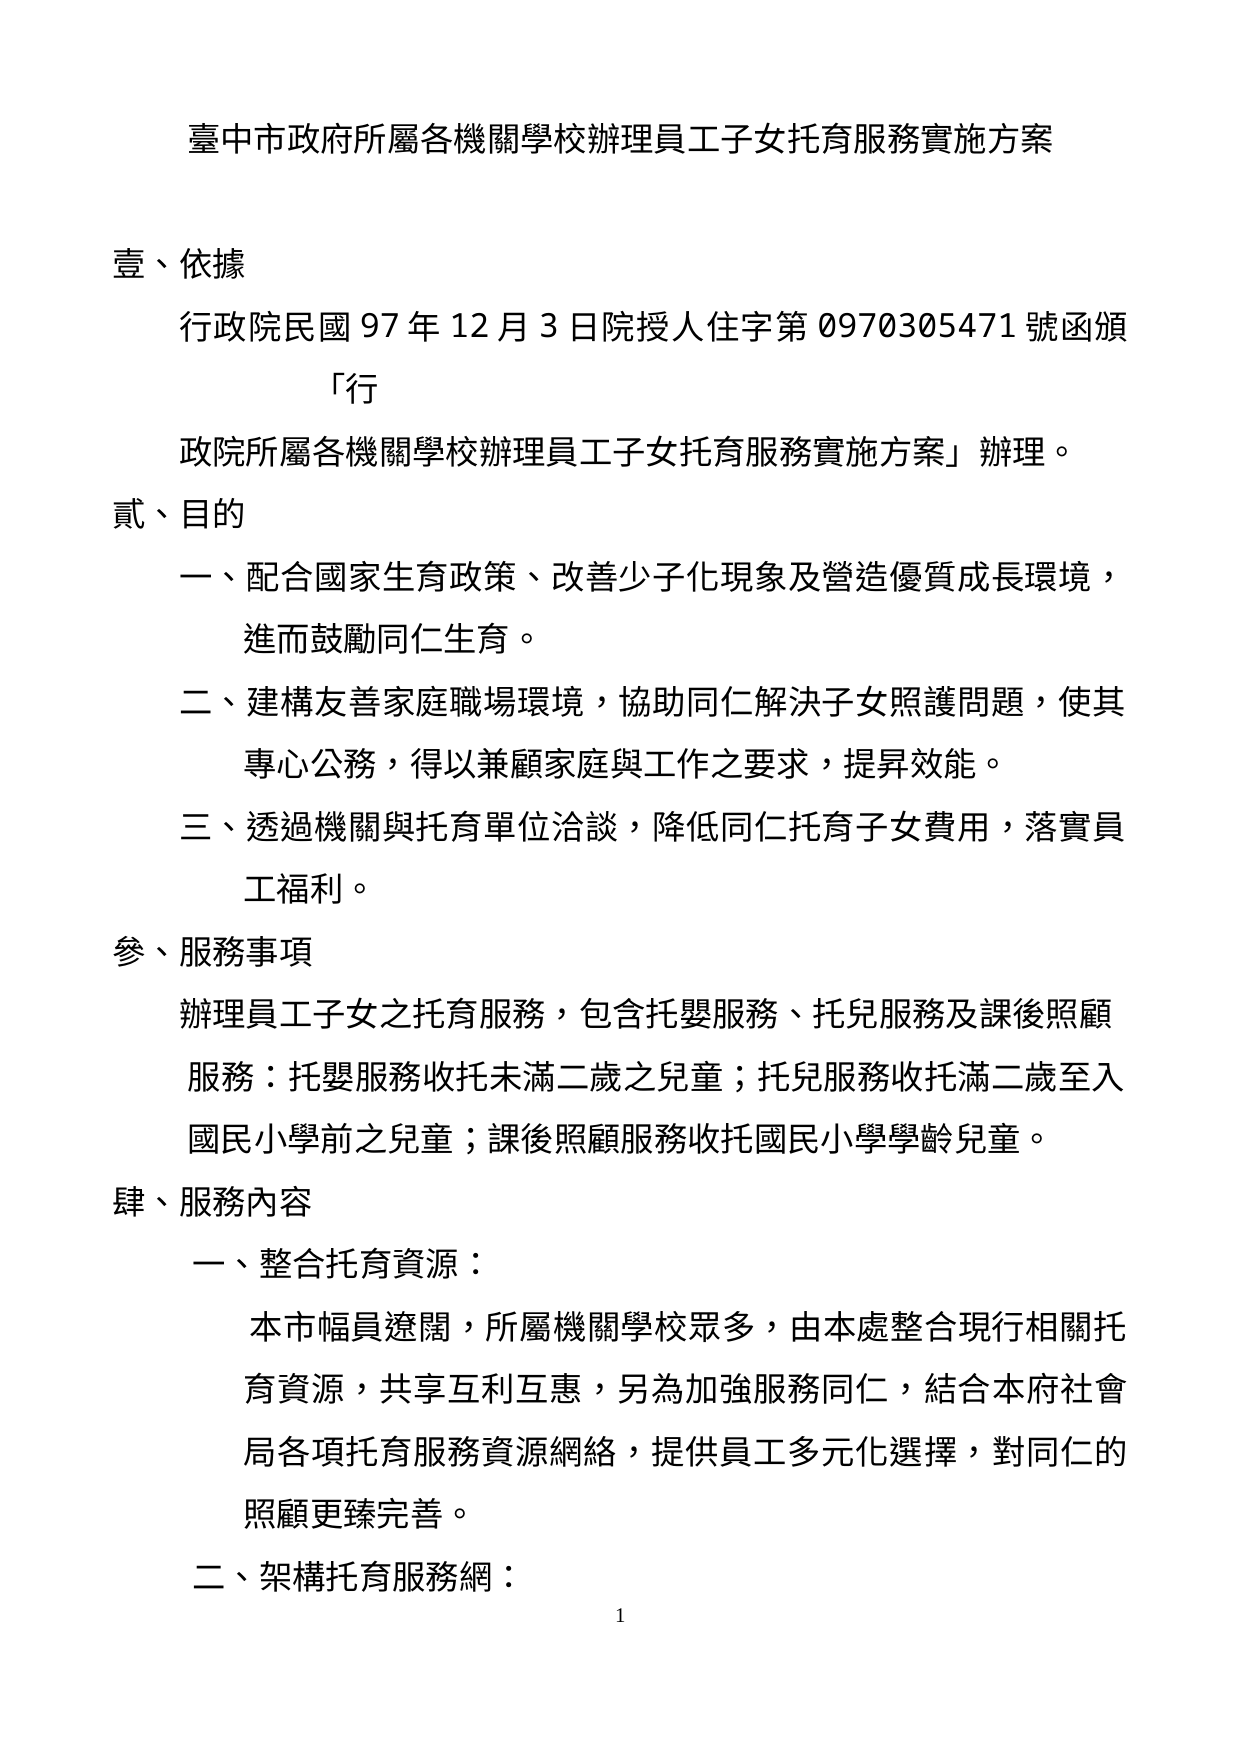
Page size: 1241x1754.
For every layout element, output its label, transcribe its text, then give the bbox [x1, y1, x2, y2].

text 臺中市政府所屬各機關學校辦理員工子女托育服務實施方案 [112, 96, 1128, 158]
text 政院所屬各機關學校辦理員工子女托育服務實施方案」辦理。 [179, 408, 1128, 471]
text 辦理員工子女之托育服務，包含托嬰服務、托兒服務及課後照顧 [179, 971, 1128, 1033]
text 肆、服務內容 [112, 1158, 1128, 1221]
text 貳、目的 [112, 471, 1128, 533]
text 一、配合國家生育政策、改善少子化現象及營造優質成長環境，進而鼓勵同仁生育。 [179, 533, 1128, 658]
text 本市幅員遼闊，所屬機關學校眾多，由本處整合現行相關托育資源，共享互利互惠，另為加強服務同仁，結合本府社會局各項托育服務資源網絡，提供員工多元化選擇，對同仁的照顧更臻完善。 [229, 1283, 1128, 1533]
text 二、建構友善家庭職場環境，協助同仁解決子女照護問題，使其專心公務，得以兼顧家庭與工作之要求，提昇效能。 [179, 658, 1128, 783]
text 三、透過機關與托育單位洽談，降低同仁托育子女費用，落實員工福利。 [179, 783, 1128, 908]
text 行政院民國97年12月3日院授人住字第0970305471號函頒「行 [179, 283, 1128, 408]
text 壹、依據 [112, 221, 1128, 283]
text 參、服務事項 [112, 908, 1128, 971]
text 服務：托嬰服務收托未滿二歲之兒童；托兒服務收托滿二歲至入國民小學前之兒童；課後照顧服務收托國民小學學齡兒童。 [187, 1033, 1128, 1158]
text 二、架構托育服務網： [112, 1533, 1128, 1596]
text 一、整合托育資源： [112, 1221, 1128, 1283]
